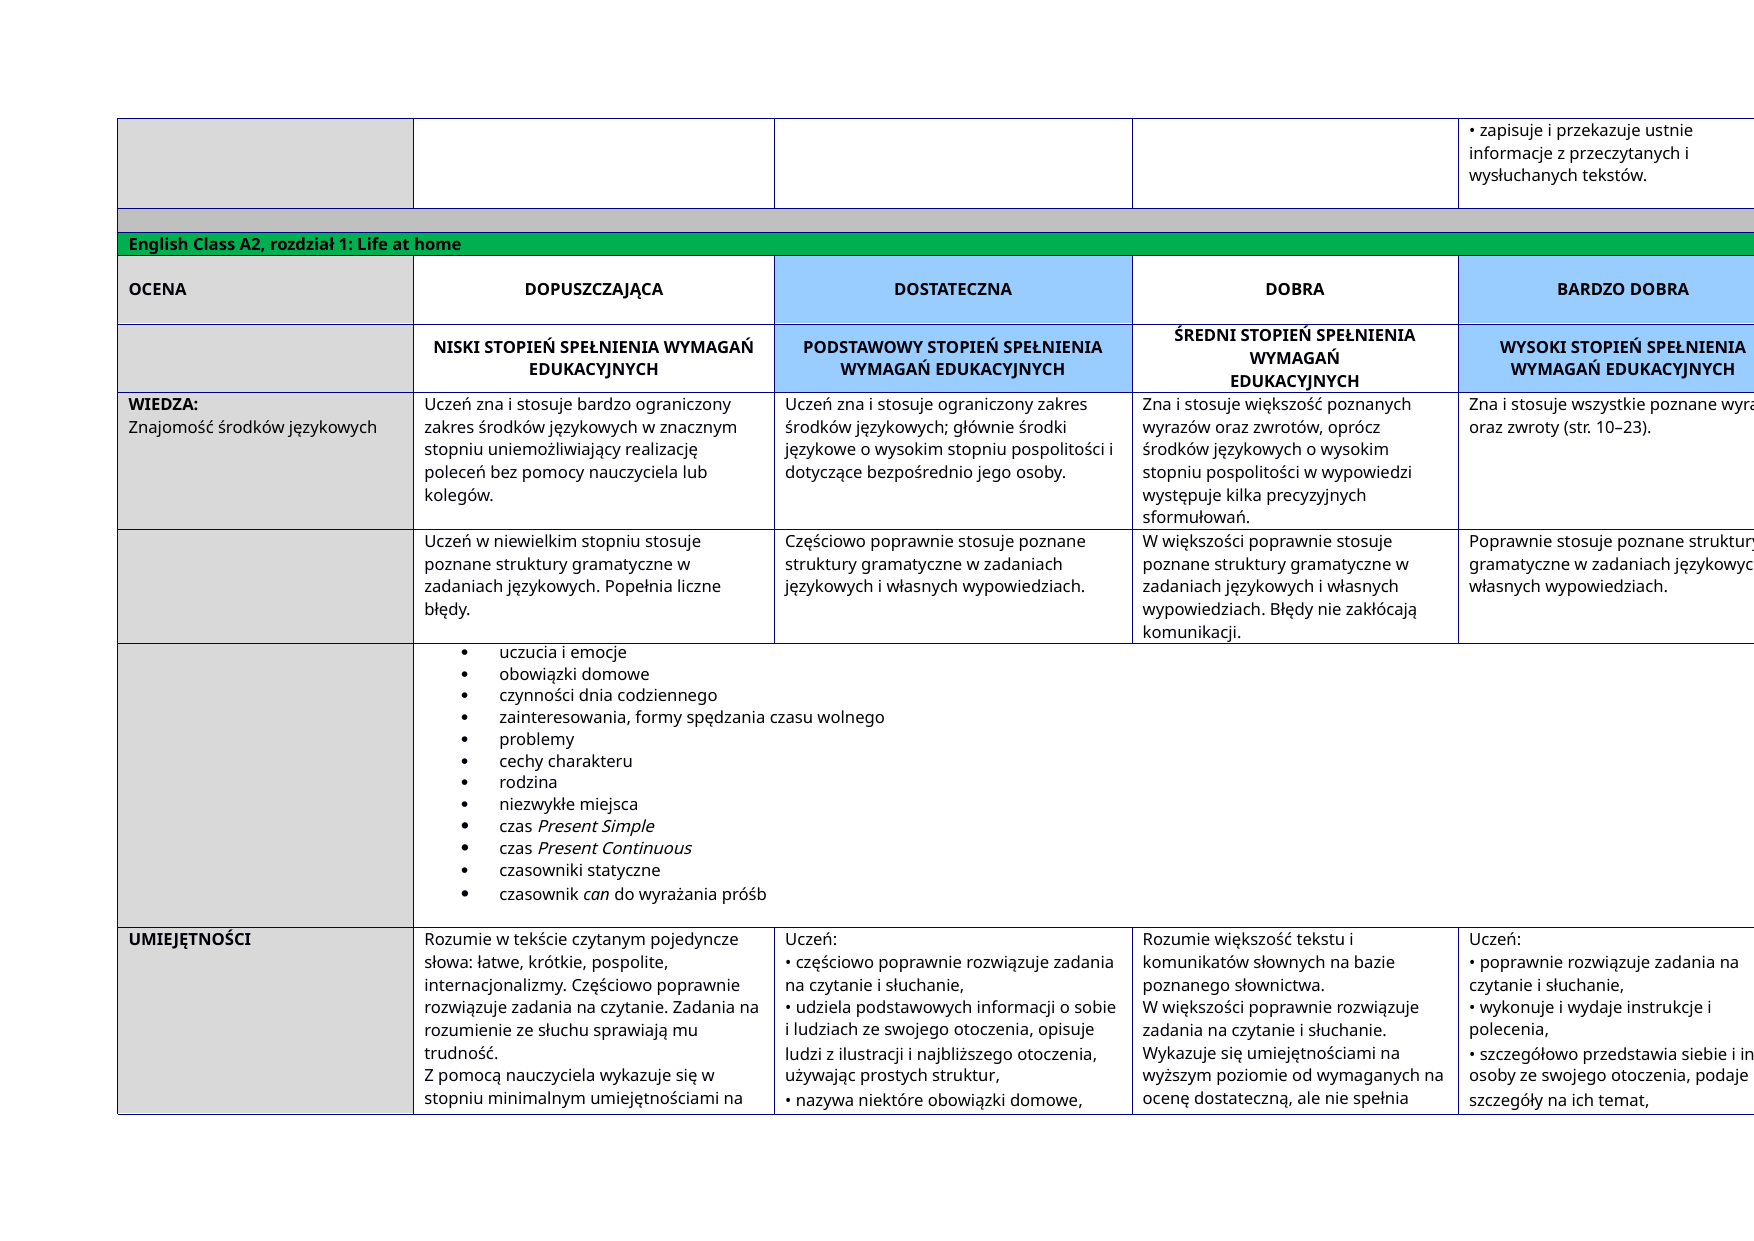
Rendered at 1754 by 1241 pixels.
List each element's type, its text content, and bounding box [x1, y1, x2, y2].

table_cell Zna i stosuje większość poznanych wyrazów oraz zwrotów, oprócz środków językowych o wysokim stopniu pospolitości w wypowiedzi występuje kilka precyzyjnych sformułowań. [1133, 393, 1458, 529]
table_cell Częściowo poprawnie stosuje poznane struktury gramatyczne w zadaniach językowych i własnych wypowiedziach. [775, 530, 1132, 643]
table_cell DOSTATECZNA [775, 256, 1132, 323]
table_cell PODSTAWOWY STOPIEŃ SPEŁNIENIA WYMAGAŃ EDUKACYJNYCH [775, 325, 1132, 392]
table_cell OCENA [118, 256, 413, 323]
table_cell Uczeń zna i stosuje ograniczony zakres środków językowych; głównie środki językowe o wysokim stopniu pospolitości i dotyczące bezpośrednio jego osoby. [775, 393, 1132, 529]
table_cell [118, 644, 413, 927]
table_cell Uczeń zna i stosuje bardzo ograniczony zakres środków językowych w znacznym stopniu uniemożliwiający realizację poleceń bez pomocy nauczyciela lub kolegów. [414, 393, 774, 529]
table_cell W większości poprawnie stosuje poznane struktury gramatyczne w zadaniach językowych i własnych wypowiedziach. Błędy nie zakłócają komunikacji. [1133, 530, 1458, 643]
table_cell Rozumie większość tekstu i komunikatów słownych na bazie poznanego słownictwa. W większości poprawnie rozwiązuje zadania na czytanie i słuchanie. Wykazuje się umiejętnościami na wyższym poziomie od wymaganych na ocenę dostateczną, ale nie spełnia [1133, 928, 1458, 1113]
table_cell Uczeń: • częściowo poprawnie rozwiązuje zadania na czytanie i słuchanie, • udziela podstawowych informacji o sobie i ludziach ze swojego otoczenia, opisuje ludzi z ilustracji i najbliższego otoczenia, używając prostych struktur, • nazywa niektóre obowiązki domowe, [775, 928, 1132, 1113]
table_cell DOBRA [1133, 256, 1458, 323]
table_cell [414, 119, 774, 208]
table_cell Zna i stosuje wszystkie poznane wyrazy oraz zwroty (str. 10–23). [1459, 393, 1754, 529]
table_cell uczucia i emocje obowiązki domowe czynności dnia codziennego zainteresowania, formy spędzania czasu wolnego problemy cechy charakteru rodzina niezwykłe miejsca czas Present Simple czas Present Continuous czasowniki statyczne czasownik can do wyrażania próśb [414, 644, 1754, 927]
table_cell English Class A2, rozdział 1: Life at home [118, 233, 1754, 255]
table_cell [118, 119, 413, 208]
table_cell [775, 119, 1132, 208]
table_cell [118, 209, 128, 232]
table_cell UMIEJĘTNOŚCI [118, 928, 413, 1113]
table_cell [1133, 119, 1458, 208]
table_cell BARDZO DOBRA [1459, 256, 1754, 323]
table_cell Uczeń w niewielkim stopniu stosuje poznane struktury gramatyczne w zadaniach językowych. Popełnia liczne błędy. [414, 530, 774, 643]
table_cell Rozumie w tekście czytanym pojedyncze słowa: łatwe, krótkie, pospolite, internacjonalizmy. Częściowo poprawnie rozwiązuje zadania na czytanie. Zadania na rozumienie ze słuchu sprawiają mu trudność. Z pomocą nauczyciela wykazuje się w stopniu minimalnym umiejętnościami na [414, 928, 774, 1113]
table_cell [118, 325, 413, 392]
table_cell [118, 530, 413, 643]
table_cell DOPUSZCZAJĄCA [414, 256, 774, 323]
table_cell Uczeń: • poprawnie rozwiązuje zadania na czytanie i słuchanie, • wykonuje i wydaje instrukcje i polecenia, • przedstawia siebie i inne osoby ze swojego otoczenia, podaje szczegóły na temat życia swojego i innych osób, opisuje ich cechy osobowości, umiejętności i zainteresowania, • szczegółowo opisuje zawody i miejsca pracy powiązane z zawodem, • zna nazwy wszystkich dni tygodnia i potrafi wymienić je we właściwej kolejności, • przedstawia szczegółowe plany na przyszłość, • szczegółowo opisuje prodikty spożywcze, • stosuje właściwy styl wypowiedzi, • samodzielnie zadaje pytania w celu uzyskania informacji, • wyczerpująco odpowiada na zadawane pytania, • zapisuje i przekazuje ustnie informacje z przeczytanych i wysłuchanych tekstów. [1459, 119, 1754, 208]
table_cell WIEDZA: Znajomość środków językowych [118, 393, 413, 529]
table_cell ŚREDNI STOPIEŃ SPEŁNIENIA WYMAGAŃ EDUKACYJNYCH [1133, 325, 1458, 392]
table_cell Uczeń: • poprawnie rozwiązuje zadania na czytanie i słuchanie, • wykonuje i wydaje instrukcje i polecenia, • szczegółowo przedstawia siebie i inne osoby ze swojego otoczenia, podaje szczegóły na ich temat, • swobodnie prowadzi i podtrzymuje rozmowę, używa poznane zwroty grzecznościowe, • swobodnie i szczegółowo opisuje ludzi z ilustracji i najbliższego otoczenia, • zna obowiązki domowe, szczegółowo je opisuje i wyraża opinie na ich temat, • opowiada o formach spędzania czasu wolnego, używając różnorodnych zwrotów, • udziela szczegółowych informacji na temat niezwykłych miejsc, • stosuje właściwy styl wypowiedzi, • wyczerpująco odpowiada na pytania, • zapisuje i przekazuje ustnie informacje z przeczytanych i wysłuchanych tekstów. [1459, 928, 1754, 1113]
table_cell Poprawnie stosuje poznane struktury gramatyczne w zadaniach językowych i własnych wypowiedziach. [1459, 530, 1754, 643]
table_cell NISKI STOPIEŃ SPEŁNIENIA WYMAGAŃ EDUKACYJNYCH [414, 325, 774, 392]
table_cell WYSOKI STOPIEŃ SPEŁNIENIA WYMAGAŃ EDUKACYJNYCH [1459, 325, 1754, 392]
